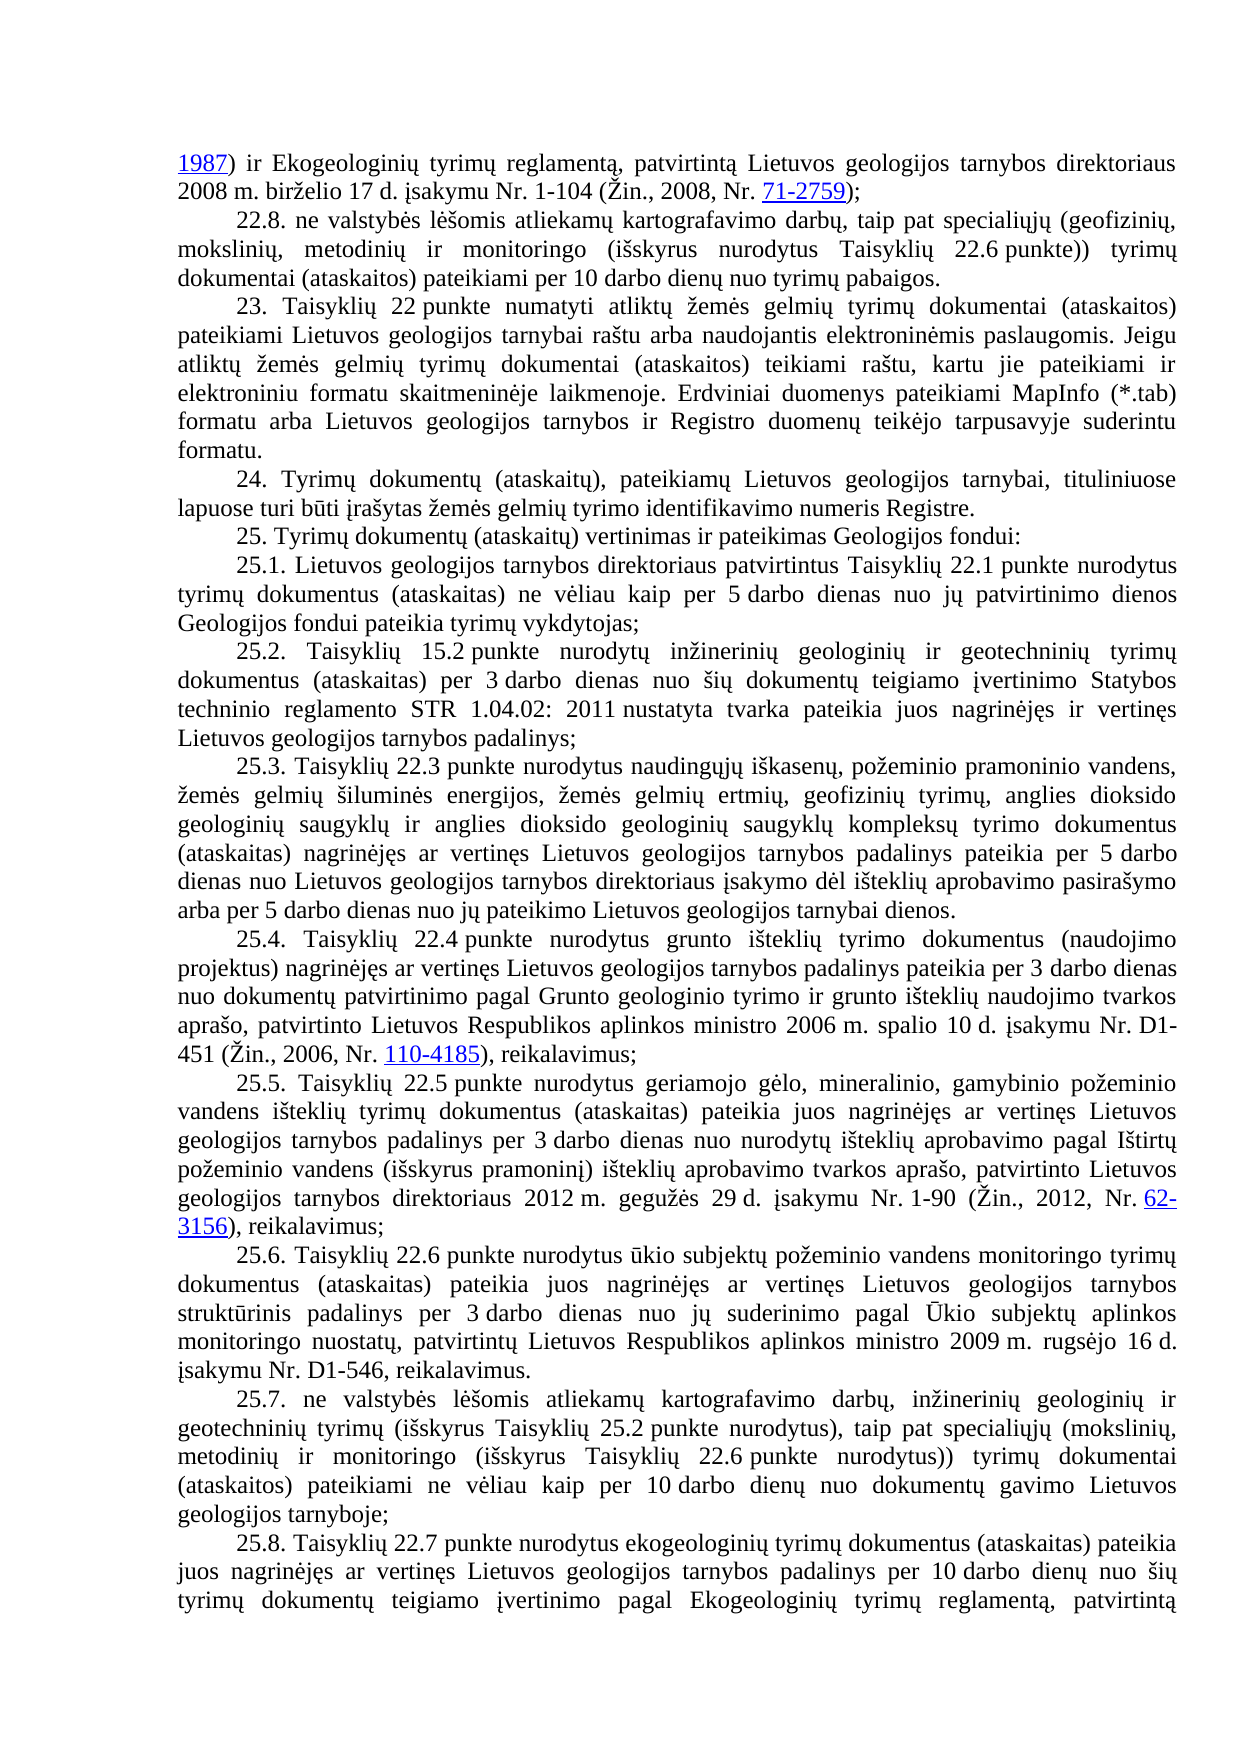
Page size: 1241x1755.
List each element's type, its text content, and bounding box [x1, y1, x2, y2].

text 24. Tyrimų dokumentų (ataskaitų), pateikiamų Lietuvos geologijos tarnybai, tituliniuose lapuose turi būti įrašytas žemės gelmių tyrimo identifikavimo numeris Registre. [177, 464, 1177, 521]
text 25.7. ne valstybės lėšomis atliekamų kartografavimo darbų, inžinerinių geologinių ir geotechninių tyrimų (išskyrus Taisyklių 25.2 punkte nurodytus), taip pat specialiųjų (mokslinių, metodinių ir monitoringo (išskyrus Taisyklių 22.6 punkte nurodytus)) tyrimų dokumentai (ataskaitos) pateikiami ne vėliau kaip per 10 darbo dienų nuo dokumentų gavimo Lietuvos geologijos tarnyboje; [177, 1384, 1177, 1528]
text 25.1. Lietuvos geologijos tarnybos direktoriaus patvirtintus Taisyklių 22.1 punkte nurodytus tyrimų dokumentus (ataskaitas) ne vėliau kaip per 5 darbo dienas nuo jų patvirtinimo dienos Geologijos fondui pateikia tyrimų vykdytojas; [177, 550, 1177, 636]
text 25.8. Taisyklių 22.7 punkte nurodytus ekogeologinių tyrimų dokumentus (ataskaitas) pateikia juos nagrinėjęs ar vertinęs Lietuvos geologijos tarnybos padalinys per 10 darbo dienų nuo šių tyrimų dokumentų teigiamo įvertinimo pagal Ekogeologinių tyrimų reglamentą, patvirtintą [177, 1528, 1177, 1614]
text 25.6. Taisyklių 22.6 punkte nurodytus ūkio subjektų požeminio vandens monitoringo tyrimų dokumentus (ataskaitas) pateikia juos nagrinėjęs ar vertinęs Lietuvos geologijos tarnybos struktūrinis padalinys per 3 darbo dienas nuo jų suderinimo pagal Ūkio subjektų aplinkos monitoringo nuostatų, patvirtintų Lietuvos Respublikos aplinkos ministro 2009 m. rugsėjo 16 d. įsakymu Nr. D1-546, reikalavimus. [177, 1240, 1177, 1384]
text 25.5. Taisyklių 22.5 punkte nurodytus geriamojo gėlo, mineralinio, gamybinio požeminio vandens išteklių tyrimų dokumentus (ataskaitas) pateikia juos nagrinėjęs ar vertinęs Lietuvos geologijos tarnybos padalinys per 3 darbo dienas nuo nurodytų išteklių aprobavimo pagal Ištirtų požeminio vandens (išskyrus pramoninį) išteklių aprobavimo tvarkos aprašo, patvirtinto Lietuvos geologijos tarnybos direktoriaus 2012 m. gegužės 29 d. įsakymu Nr. 1-90 (Žin., 2012, Nr. 62-3156), reikalavimus; [177, 1068, 1177, 1240]
text 23. Taisyklių 22 punkte numatyti atliktų žemės gelmių tyrimų dokumentai (ataskaitos) pateikiami Lietuvos geologijos tarnybai raštu arba naudojantis elektroninėmis paslaugomis. Jeigu atliktų žemės gelmių tyrimų dokumentai (ataskaitos) teikiami raštu, kartu jie pateikiami ir elektroniniu formatu skaitmeninėje laikmenoje. Erdviniai duomenys pateikiami MapInfo (*.tab) formatu arba Lietuvos geologijos tarnybos ir Registro duomenų teikėjo tarpusavyje suderintu formatu. [177, 291, 1177, 464]
text 1987) ir Ekogeologinių tyrimų reglamentą, patvirtintą Lietuvos geologijos tarnybos direktoriaus 2008 m. birželio 17 d. įsakymu Nr. 1-104 (Žin., 2008, Nr. 71-2759); [177, 148, 1177, 205]
text 25.3. Taisyklių 22.3 punkte nurodytus naudingųjų iškasenų, požeminio pramoninio vandens, žemės gelmių šiluminės energijos, žemės gelmių ertmių, geofizinių tyrimų, anglies dioksido geologinių saugyklų ir anglies dioksido geologinių saugyklų kompleksų tyrimo dokumentus (ataskaitas) nagrinėjęs ar vertinęs Lietuvos geologijos tarnybos padalinys pateikia per 5 darbo dienas nuo Lietuvos geologijos tarnybos direktoriaus įsakymo dėl išteklių aprobavimo pasirašymo arba per 5 darbo dienas nuo jų pateikimo Lietuvos geologijos tarnybai dienos. [177, 751, 1177, 924]
text 25. Tyrimų dokumentų (ataskaitų) vertinimas ir pateikimas Geologijos fondui: [177, 521, 1177, 550]
text 25.4. Taisyklių 22.4 punkte nurodytus grunto išteklių tyrimo dokumentus (naudojimo projektus) nagrinėjęs ar vertinęs Lietuvos geologijos tarnybos padalinys pateikia per 3 darbo dienas nuo dokumentų patvirtinimo pagal Grunto geologinio tyrimo ir grunto išteklių naudojimo tvarkos aprašo, patvirtinto Lietuvos Respublikos aplinkos ministro 2006 m. spalio 10 d. įsakymu Nr. D1-451 (Žin., 2006, Nr. 110-4185), reikalavimus; [177, 924, 1177, 1068]
text 22.8. ne valstybės lėšomis atliekamų kartografavimo darbų, taip pat specialiųjų (geofizinių, mokslinių, metodinių ir monitoringo (išskyrus nurodytus Taisyklių 22.6 punkte)) tyrimų dokumentai (ataskaitos) pateikiami per 10 darbo dienų nuo tyrimų pabaigos. [177, 205, 1177, 291]
text 25.2. Taisyklių 15.2 punkte nurodytų inžinerinių geologinių ir geotechninių tyrimų dokumentus (ataskaitas) per 3 darbo dienas nuo šių dokumentų teigiamo įvertinimo Statybos techninio reglamento STR 1.04.02: 2011 nustatyta tvarka pateikia juos nagrinėjęs ir vertinęs Lietuvos geologijos tarnybos padalinys; [177, 636, 1177, 751]
